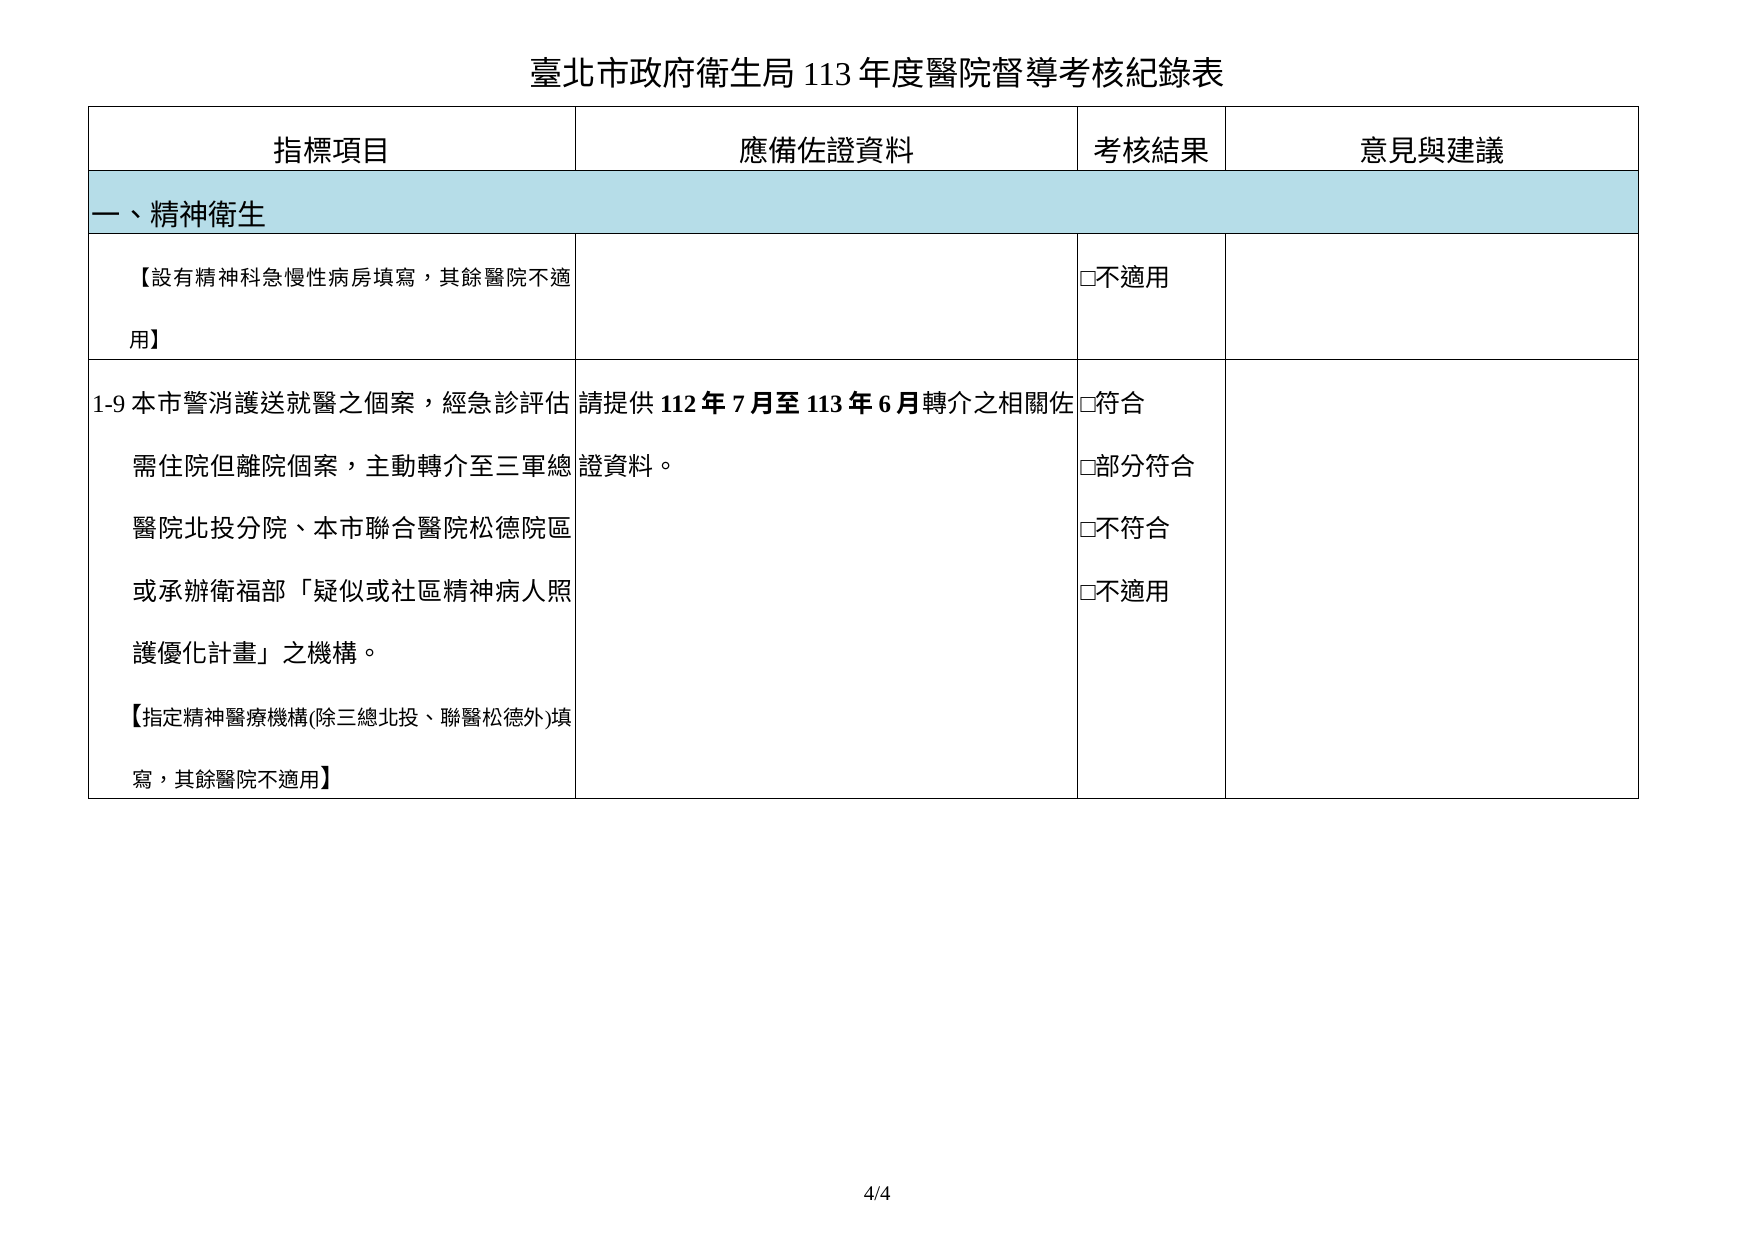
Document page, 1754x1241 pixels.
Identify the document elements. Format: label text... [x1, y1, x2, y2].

table_cell [1226, 234, 1638, 359]
table_cell □符合 □部分符合 □不符合 □不適用 [1078, 360, 1225, 798]
table_header 考核結果 [1078, 107, 1225, 170]
table_header 應備佐證資料 [576, 107, 1077, 170]
table_header 指標項目 [89, 107, 575, 170]
table_cell □不適用 [1078, 234, 1225, 359]
table_cell 1-9本市警消護送就醫之個案，經急診評估需住院但離院個案，主動轉介至三軍總醫院北投分院、本市聯合醫院松德院區或承辦衛福部「疑似或社區精神病人照護優化計畫」之機構。 【指定精神醫療機構(除三總北投、聯醫松德外)填寫，其餘醫院不適用】 [89, 360, 575, 798]
table_cell [1226, 360, 1638, 798]
table_cell 一、精神衛生 [89, 171, 1638, 233]
table_header 意見與建議 [1226, 107, 1638, 170]
table_cell 請提供112年7月至113年6月轉介之相關佐證資料。 [576, 360, 1077, 798]
table_cell 【設有精神科急慢性病房填寫，其餘醫院不適用】 [89, 234, 575, 359]
table_cell [576, 234, 1077, 359]
